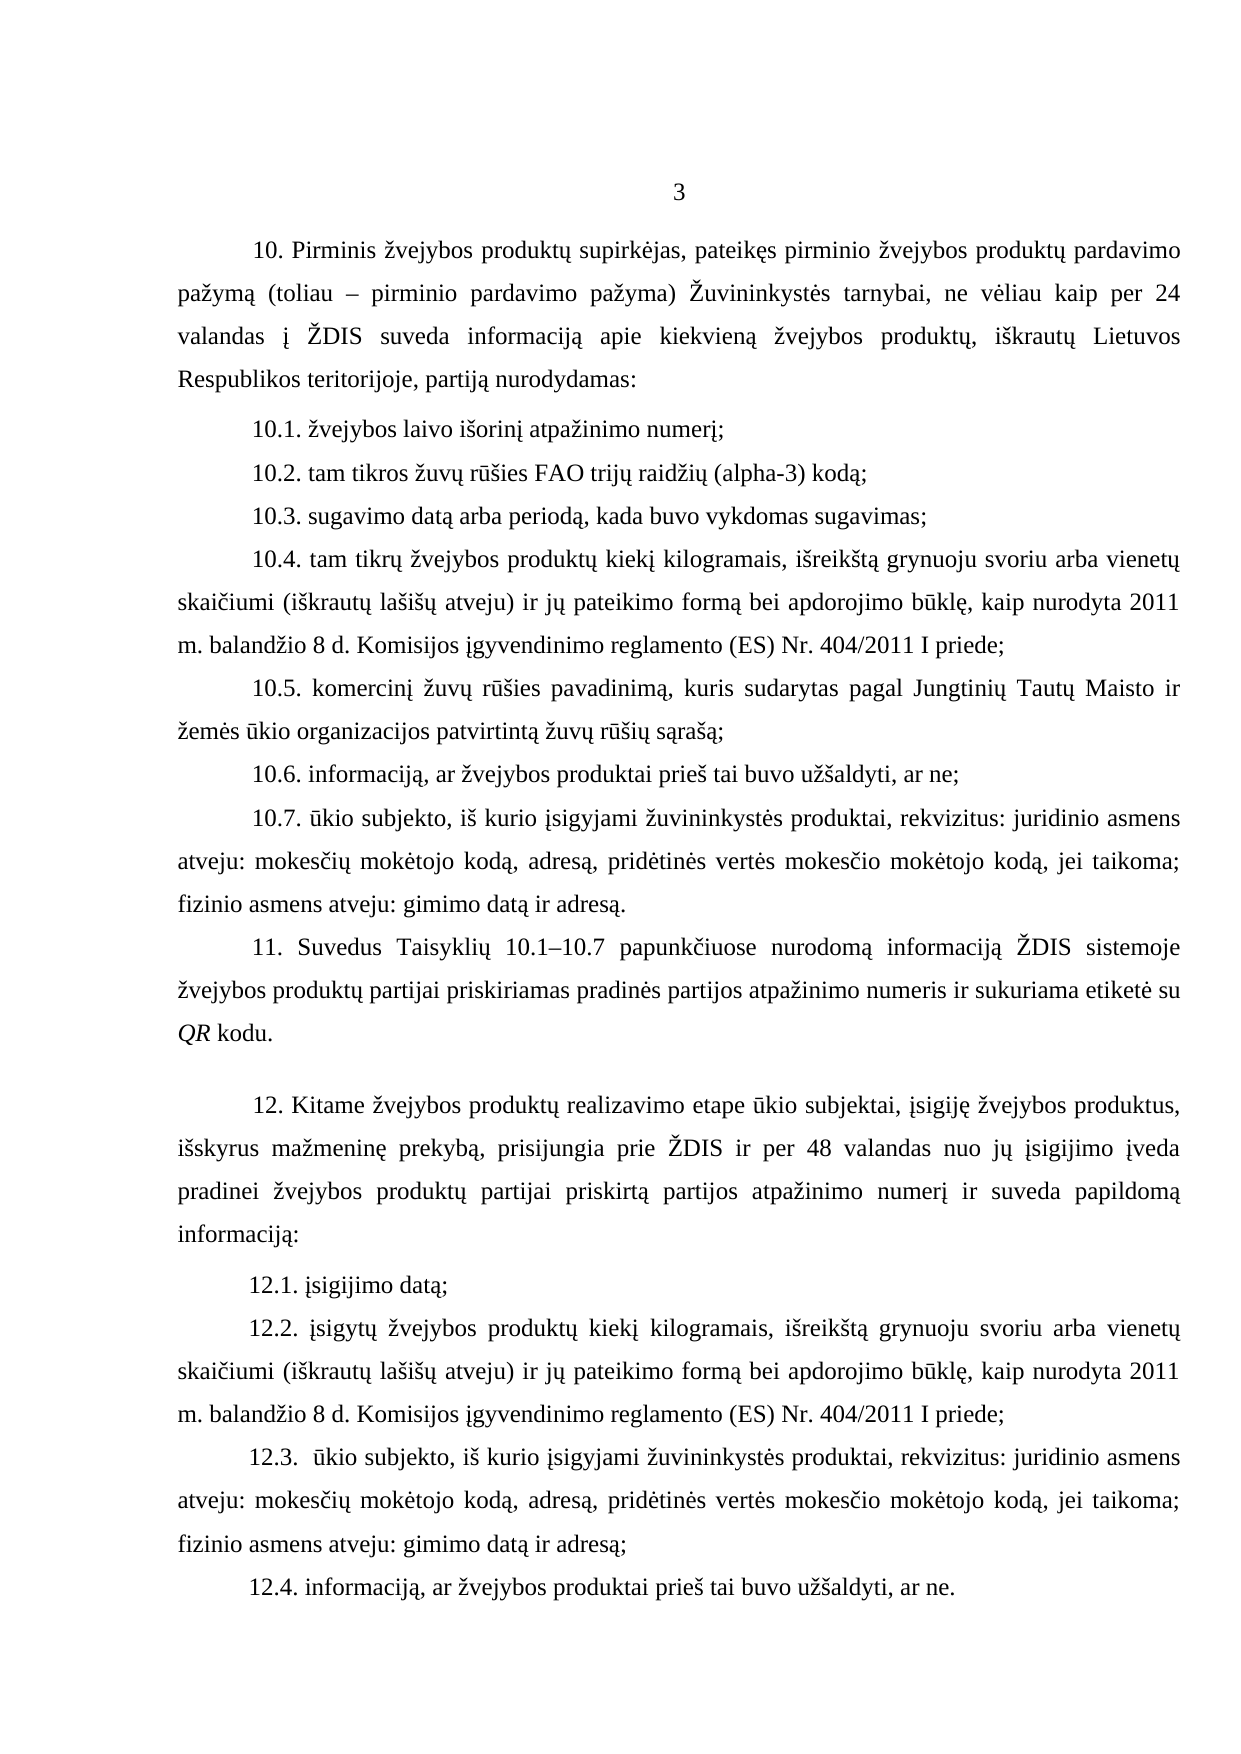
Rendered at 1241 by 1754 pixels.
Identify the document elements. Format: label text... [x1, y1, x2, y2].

text 10.5. komercinį žuvų rūšies pavadinimą, kuris sudarytas pagal Jungtinių Tautų Maisto ir žemės ūkio organizacijos patvirtintą žuvų rūšių sąrašą; [177, 673, 1181, 745]
text 10.4. tam tikrų žvejybos produktų kiekį kilogramais, išreikštą grynuoju svoriu arba vienetų skaičiumi (iškrautų lašišų atveju) ir jų pateikimo formą bei apdorojimo būklę, kaip nurodyta 2011 m. balandžio 8 d. Komisijos įgyvendinimo reglamento (ES) Nr. 404/2011 I priede; [177, 544, 1181, 659]
text 12.2. įsigytų žvejybos produktų kiekį kilogramais, išreikštą grynuoju svoriu arba vienetų skaičiumi (iškrautų lašišų atveju) ir jų pateikimo formą bei apdorojimo būklę, kaip nurodyta 2011 m. balandžio 8 d. Komisijos įgyvendinimo reglamento (ES) Nr. 404/2011 I priede; [177, 1313, 1181, 1428]
text 12.1. įsigijimo datą; [177, 1270, 1181, 1299]
text 12.3. ūkio subjekto, iš kurio įsigyjami žuvininkystės produktai, rekvizitus: juridinio asmens atveju: mokesčių mokėtojo kodą, adresą, pridėtinės vertės mokesčio mokėtojo kodą, jei taikoma; fizinio asmens atveju: gimimo datą ir adresą; [177, 1442, 1181, 1557]
text 10.3. sugavimo datą arba periodą, kada buvo vykdomas sugavimas; [177, 501, 1181, 529]
text 10.2. tam tikros žuvų rūšies FAO trijų raidžių (alpha-3) kodą; [177, 458, 1181, 486]
text 10. Pirminis žvejybos produktų supirkėjas, pateikęs pirminio žvejybos produktų pardavimo pažymą (toliau – pirminio pardavimo pažyma) Žuvininkystės tarnybai, ne vėliau kaip per 24 valandas į ŽDIS suveda informaciją apie kiekvieną žvejybos produktų, iškrautų Lietuvos Respublikos teritorijoje, partiją nurodydamas: [177, 235, 1181, 393]
text 10.1. žvejybos laivo išorinį atpažinimo numerį; [177, 414, 1181, 443]
text 12.4. informaciją, ar žvejybos produktai prieš tai buvo užšaldyti, ar ne. [177, 1572, 1181, 1601]
text 10.7. ūkio subjekto, iš kurio įsigyjami žuvininkystės produktai, rekvizitus: juridinio asmens atveju: mokesčių mokėtojo kodą, adresą, pridėtinės vertės mokesčio mokėtojo kodą, jei taikoma; fizinio asmens atveju: gimimo datą ir adresą. [177, 803, 1181, 918]
text 11. Suvedus Taisyklių 10.1–10.7 papunkčiuose nurodomą informaciją ŽDIS sistemoje žvejybos produktų partijai priskiriamas pradinės partijos atpažinimo numeris ir sukuriama etiketė su QR kodu. [177, 932, 1181, 1047]
text 10.6. informaciją, ar žvejybos produktai prieš tai buvo užšaldyti, ar ne; [177, 759, 1181, 788]
text 3 [177, 177, 1181, 206]
text 12. Kitame žvejybos produktų realizavimo etape ūkio subjektai, įsigiję žvejybos produktus, išskyrus mažmeninę prekybą, prisijungia prie ŽDIS ir per 48 valandas nuo jų įsigijimo įveda pradinei žvejybos produktų partijai priskirtą partijos atpažinimo numerį ir suveda papildomą informaciją: [177, 1090, 1181, 1248]
